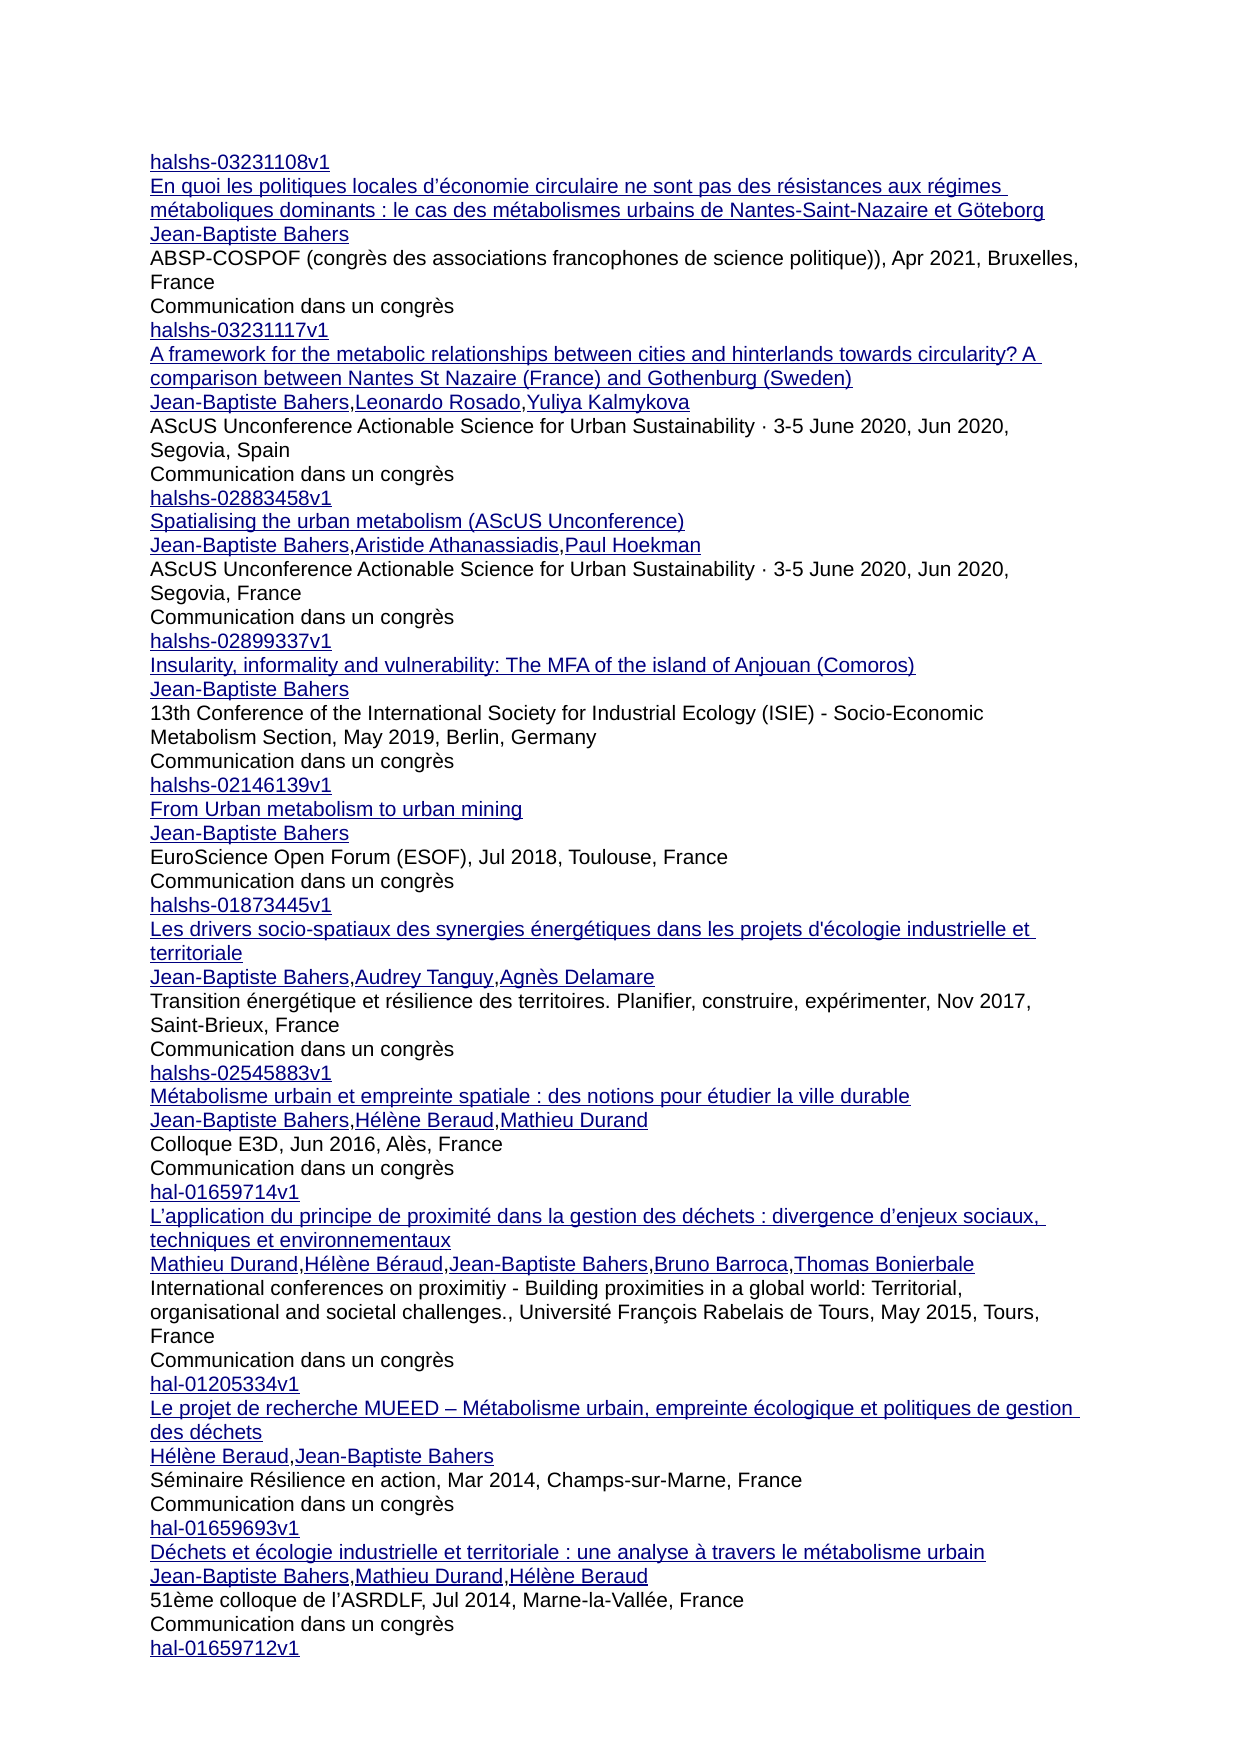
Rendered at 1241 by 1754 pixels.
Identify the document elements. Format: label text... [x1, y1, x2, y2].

table_cell Spatialising the urban metabolism (AScUS Unconference) Jean-Baptiste Bahers,Aristide Athanassiadis,Paul Hoekman AScUS Unconference Actionable Science for Urban Sustainability · 3-5 June 2020, Jun 2020, Segovia, France Communication dans un congrès halshs-02899337v1 [150, 509, 1090, 653]
table_cell From Urban metabolism to urban mining Jean-Baptiste Bahers EuroScience Open Forum (ESOF), Jul 2018, Toulouse, France Communication dans un congrès halshs-01873445v1 [150, 797, 1090, 917]
table_cell En quoi les politiques locales d’économie circulaire ne sont pas des résistances aux régimes métaboliques dominants : le cas des métabolismes urbains de Nantes-Saint-Nazaire et Göteborg Jean-Baptiste Bahers ABSP-COSPOF (congrès des associations francophones de science politique)), Apr 2021, Bruxelles, France Communication dans un congrès halshs-03231117v1 [150, 174, 1090, 342]
table_cell Déchets et écologie industrielle et territoriale : une analyse à travers le métabolisme urbain Jean-Baptiste Bahers,Mathieu Durand,Hélène Beraud 51ème colloque de l’ASRDLF, Jul 2014, Marne-la-Vallée, France Communication dans un congrès hal-01659712v1 [150, 1540, 1090, 1659]
table_cell A framework for the metabolic relationships between cities and hinterlands towards circularity? A comparison between Nantes St Nazaire (France) and Gothenburg (Sweden) Jean-Baptiste Bahers,Leonardo Rosado,Yuliya Kalmykova AScUS Unconference Actionable Science for Urban Sustainability · 3-5 June 2020, Jun 2020, Segovia, Spain Communication dans un congrès halshs-02883458v1 [150, 342, 1090, 509]
table_cell Métabolisme urbain et empreinte spatiale : des notions pour étudier la ville durable Jean-Baptiste Bahers,Hélène Beraud,Mathieu Durand Colloque E3D, Jun 2016, Alès, France Communication dans un congrès hal-01659714v1 [150, 1084, 1090, 1204]
table_cell Insularity, informality and vulnerability: The MFA of the island of Anjouan (Comoros) Jean-Baptiste Bahers 13th Conference of the International Society for Industrial Ecology (ISIE) - Socio-Economic Metabolism Section, May 2019, Berlin, Germany Communication dans un congrès halshs-02146139v1 [150, 653, 1090, 797]
table_cell Le projet de recherche MUEED – Métabolisme urbain, empreinte écologique et politiques de gestion des déchets Hélène Beraud,Jean-Baptiste Bahers Séminaire Résilience en action, Mar 2014, Champs-sur-Marne, France Communication dans un congrès hal-01659693v1 [150, 1396, 1090, 1539]
table_cell halshs-03231108v1 [150, 150, 1090, 174]
table_cell L’application du principe de proximité dans la gestion des déchets : divergence d’enjeux sociaux, techniques et environnementaux Mathieu Durand,Hélène Béraud,Jean-Baptiste Bahers,Bruno Barroca,Thomas Bonierbale International conferences on proximitiy - Building proximities in a global world: Territorial, organisational and societal challenges., Université François Rabelais de Tours, May 2015, Tours, France Communication dans un congrès hal-01205334v1 [150, 1204, 1090, 1396]
table_cell Les drivers socio-spatiaux des synergies énergétiques dans les projets d'écologie industrielle et territoriale Jean-Baptiste Bahers,Audrey Tanguy,Agnès Delamare Transition énergétique et résilience des territoires. Planifier, construire, expérimenter, Nov 2017, Saint-Brieux, France Communication dans un congrès halshs-02545883v1 [150, 917, 1090, 1084]
